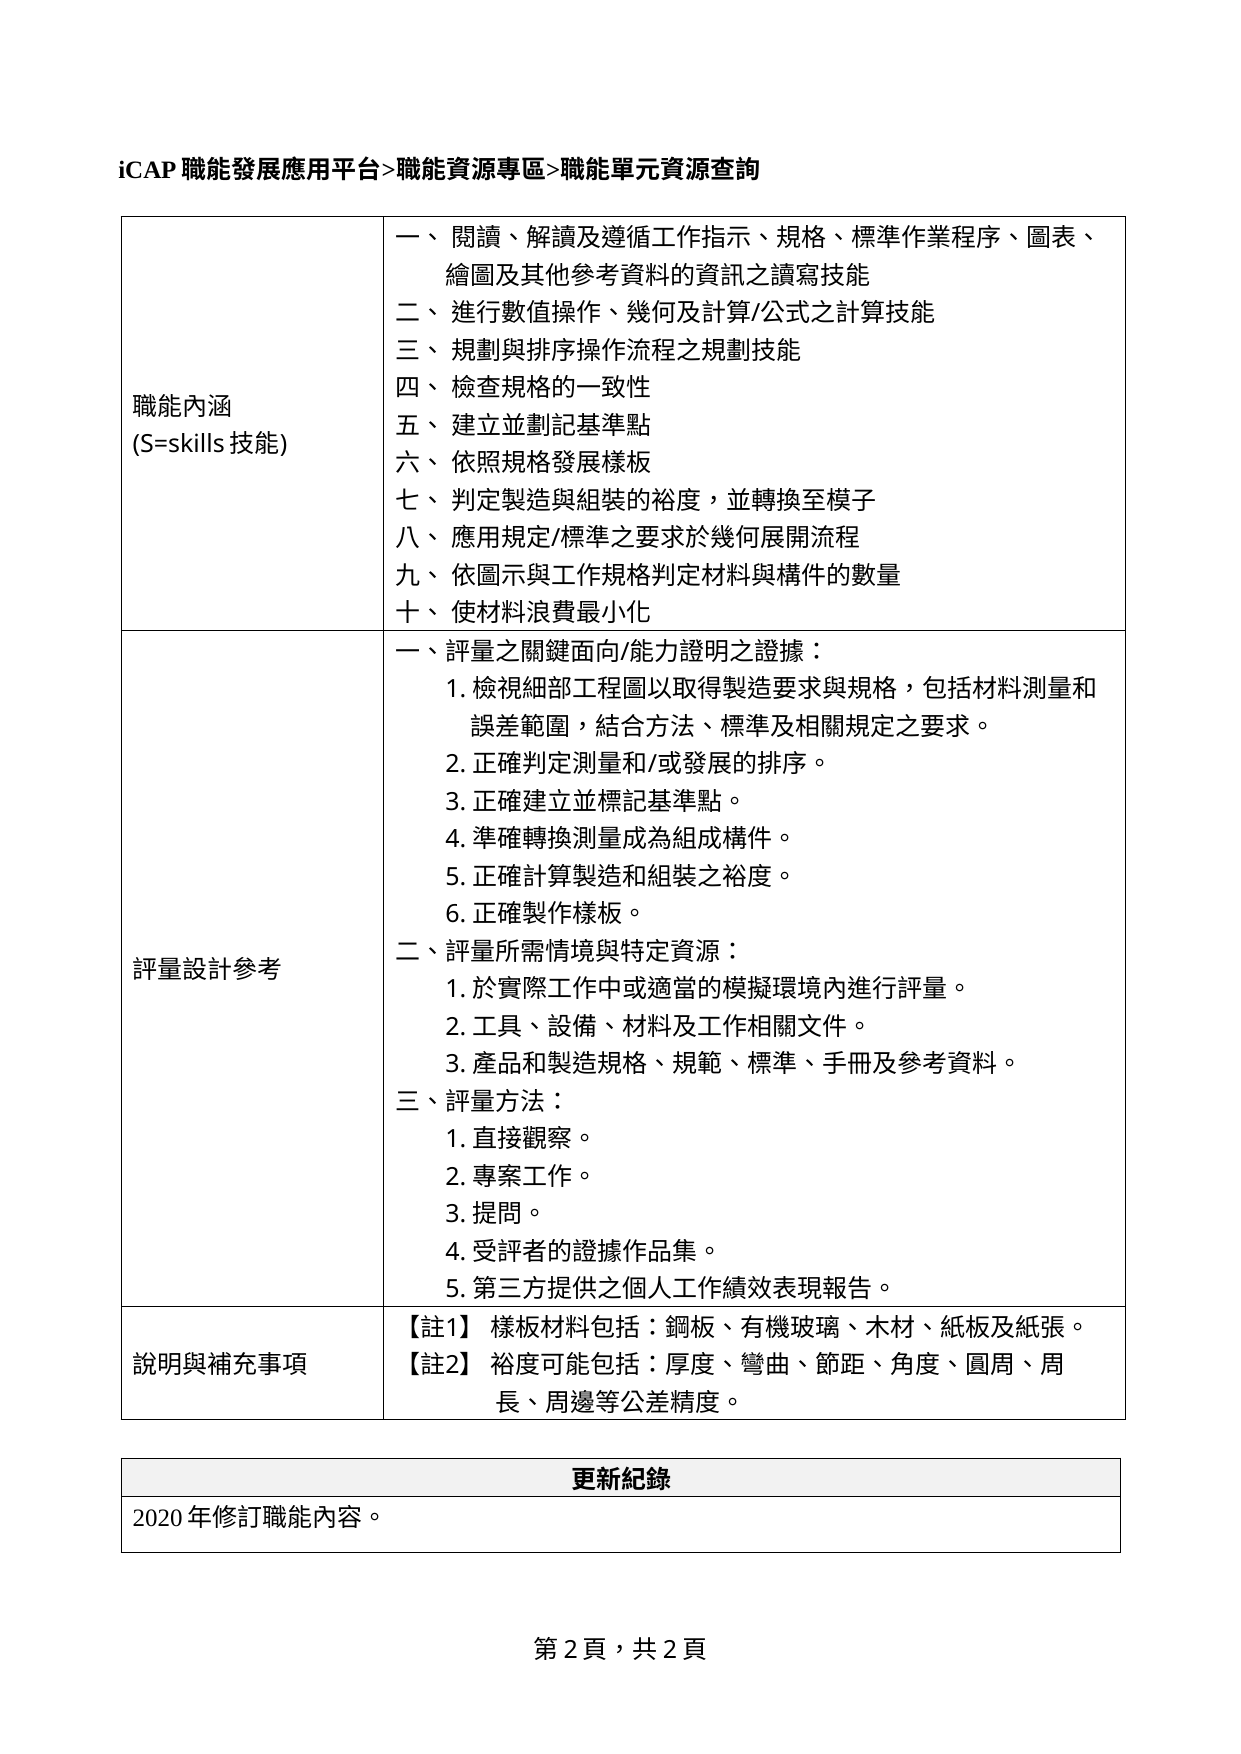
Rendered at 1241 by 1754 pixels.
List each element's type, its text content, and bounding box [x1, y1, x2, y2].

table_cell 評量之關鍵面向/能力證明之證據： 檢視細部工程圖以取得製造要求與規格，包括材料測量和誤差範圍，結合方法、標準及相關規定之要求。 正確判定測量和/或發展的排序。 正確建立並標記基準點。 準確轉換測量成為組成構件。 正確計算製造和組裝之裕度。 正確製作樣板。 評量所需情境與特定資源： 於實際工作中或適當的模擬環境內進行評量。 工具、設備、材料及工作相關文件。 產品和製造規格、規範、標準、手冊及參考資料。 評量方法： 直接觀察。 專案工作。 提問。 受評者的證據作品集。 第三方提供之個人工作績效表現報告。 [384, 631, 1125, 1306]
table_cell 2020年修訂職能內容。 [122, 1497, 1120, 1552]
table_cell 說明與補充事項 [122, 1307, 383, 1419]
table_cell 評量設計參考 [122, 631, 383, 1306]
table_cell 樣板材料包括：鋼板、有機玻璃、木材、紙板及紙張。 裕度可能包括：厚度、彎曲、節距、角度、圓周、周長、周邊等公差精度。 [384, 1307, 1125, 1419]
table_cell 閱讀、解讀及遵循工作指示、規格、標準作業程序、圖表、繪圖及其他參考資料的資訊之讀寫技能 進行數值操作、幾何及計算/公式之計算技能 規劃與排序操作流程之規劃技能 檢查規格的一致性 建立並劃記基準點 依照規格發展樣板 判定製造與組裝的裕度，並轉換至模子 應用規定/標準之要求於幾何展開流程 依圖示與工作規格判定材料與構件的數量 使材料浪費最小化 [384, 217, 1125, 629]
table_header 更新紀錄 [122, 1459, 1120, 1496]
table_cell 職能內涵 (S=skills技能) [122, 217, 383, 629]
